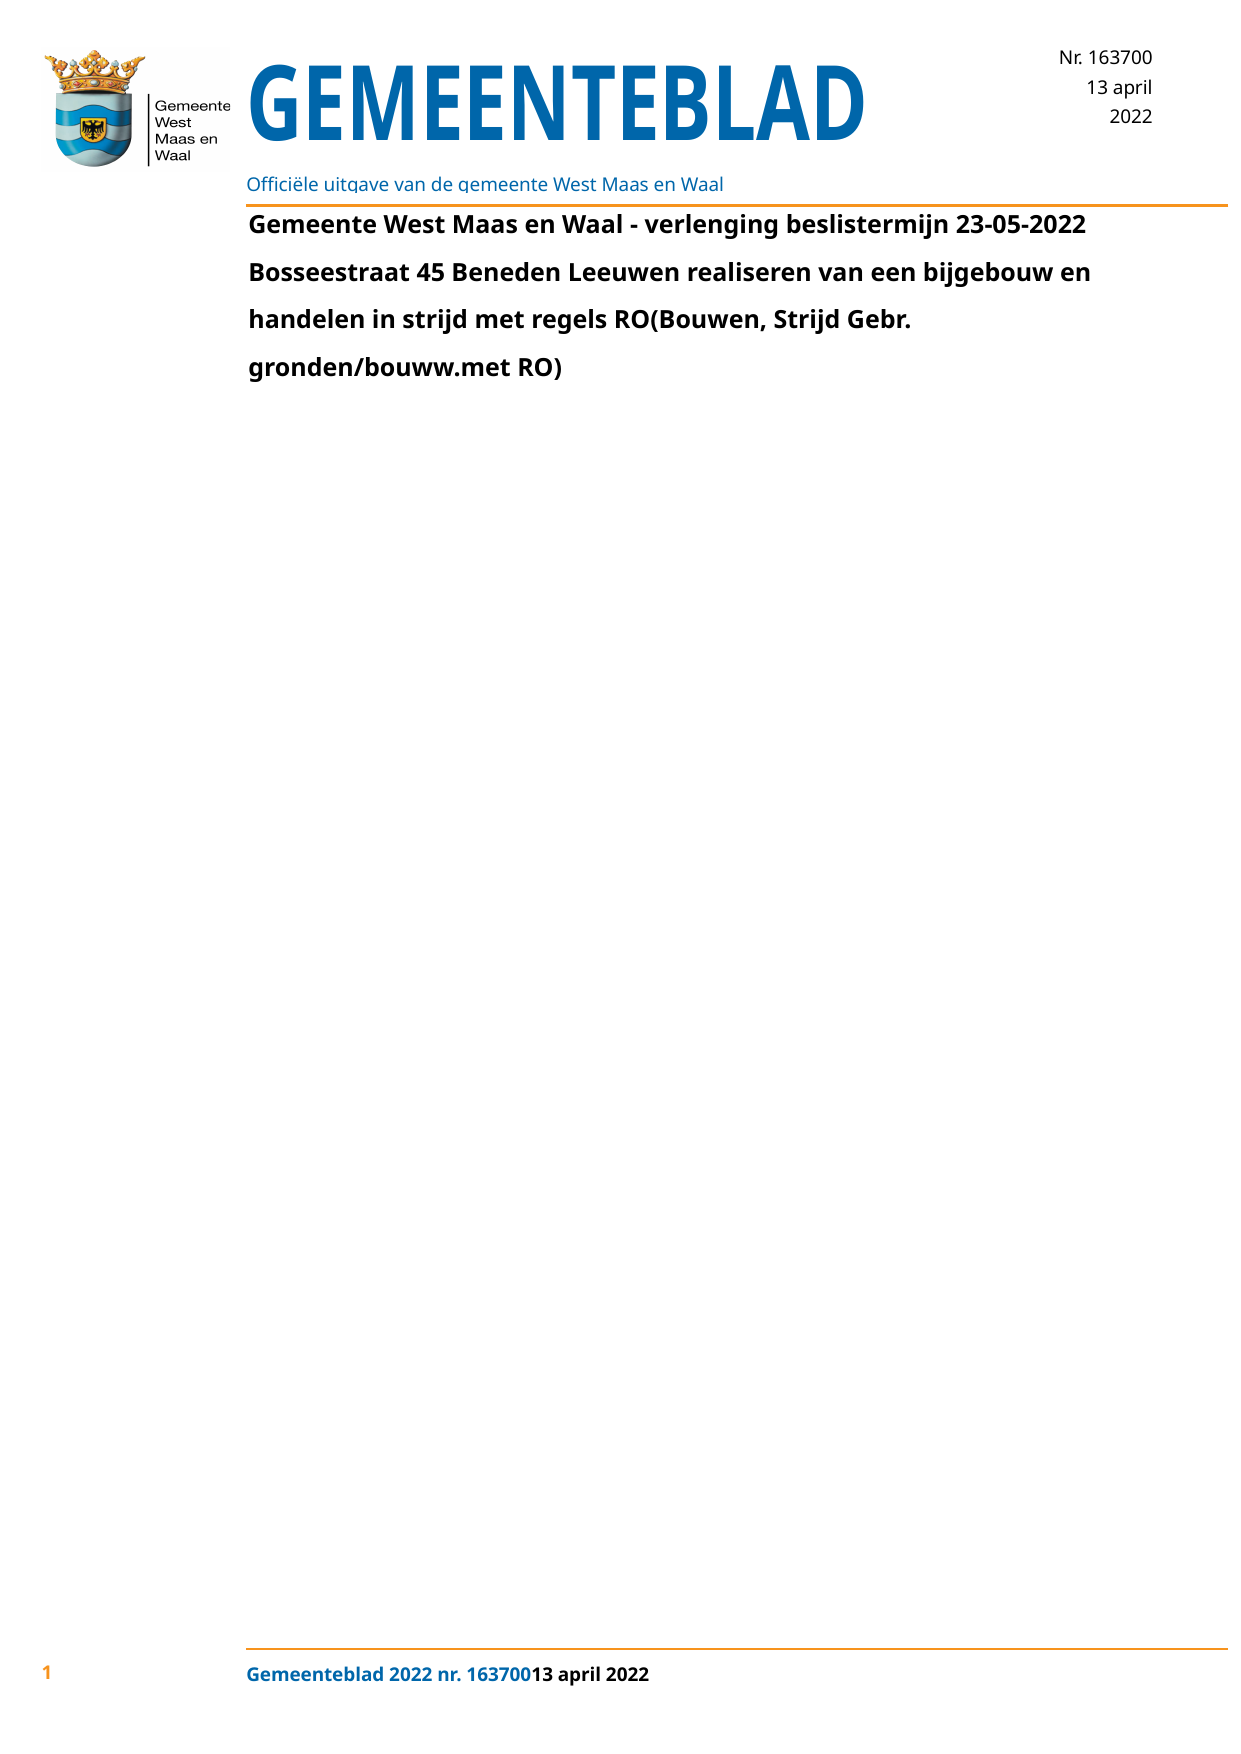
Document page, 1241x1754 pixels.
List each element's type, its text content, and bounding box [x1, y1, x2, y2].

text Gemeente West Maas en Waal - verlenging beslistermijn 23-05-2022 Bosseestraat 45 Beneden Leeuwen realiseren van een bijgebouw en handelen in strijd met regels RO(Bouwen, Strijd Gebr. gronden/bouww.met RO) [248, 207, 1152, 384]
picture [41, 47, 231, 172]
